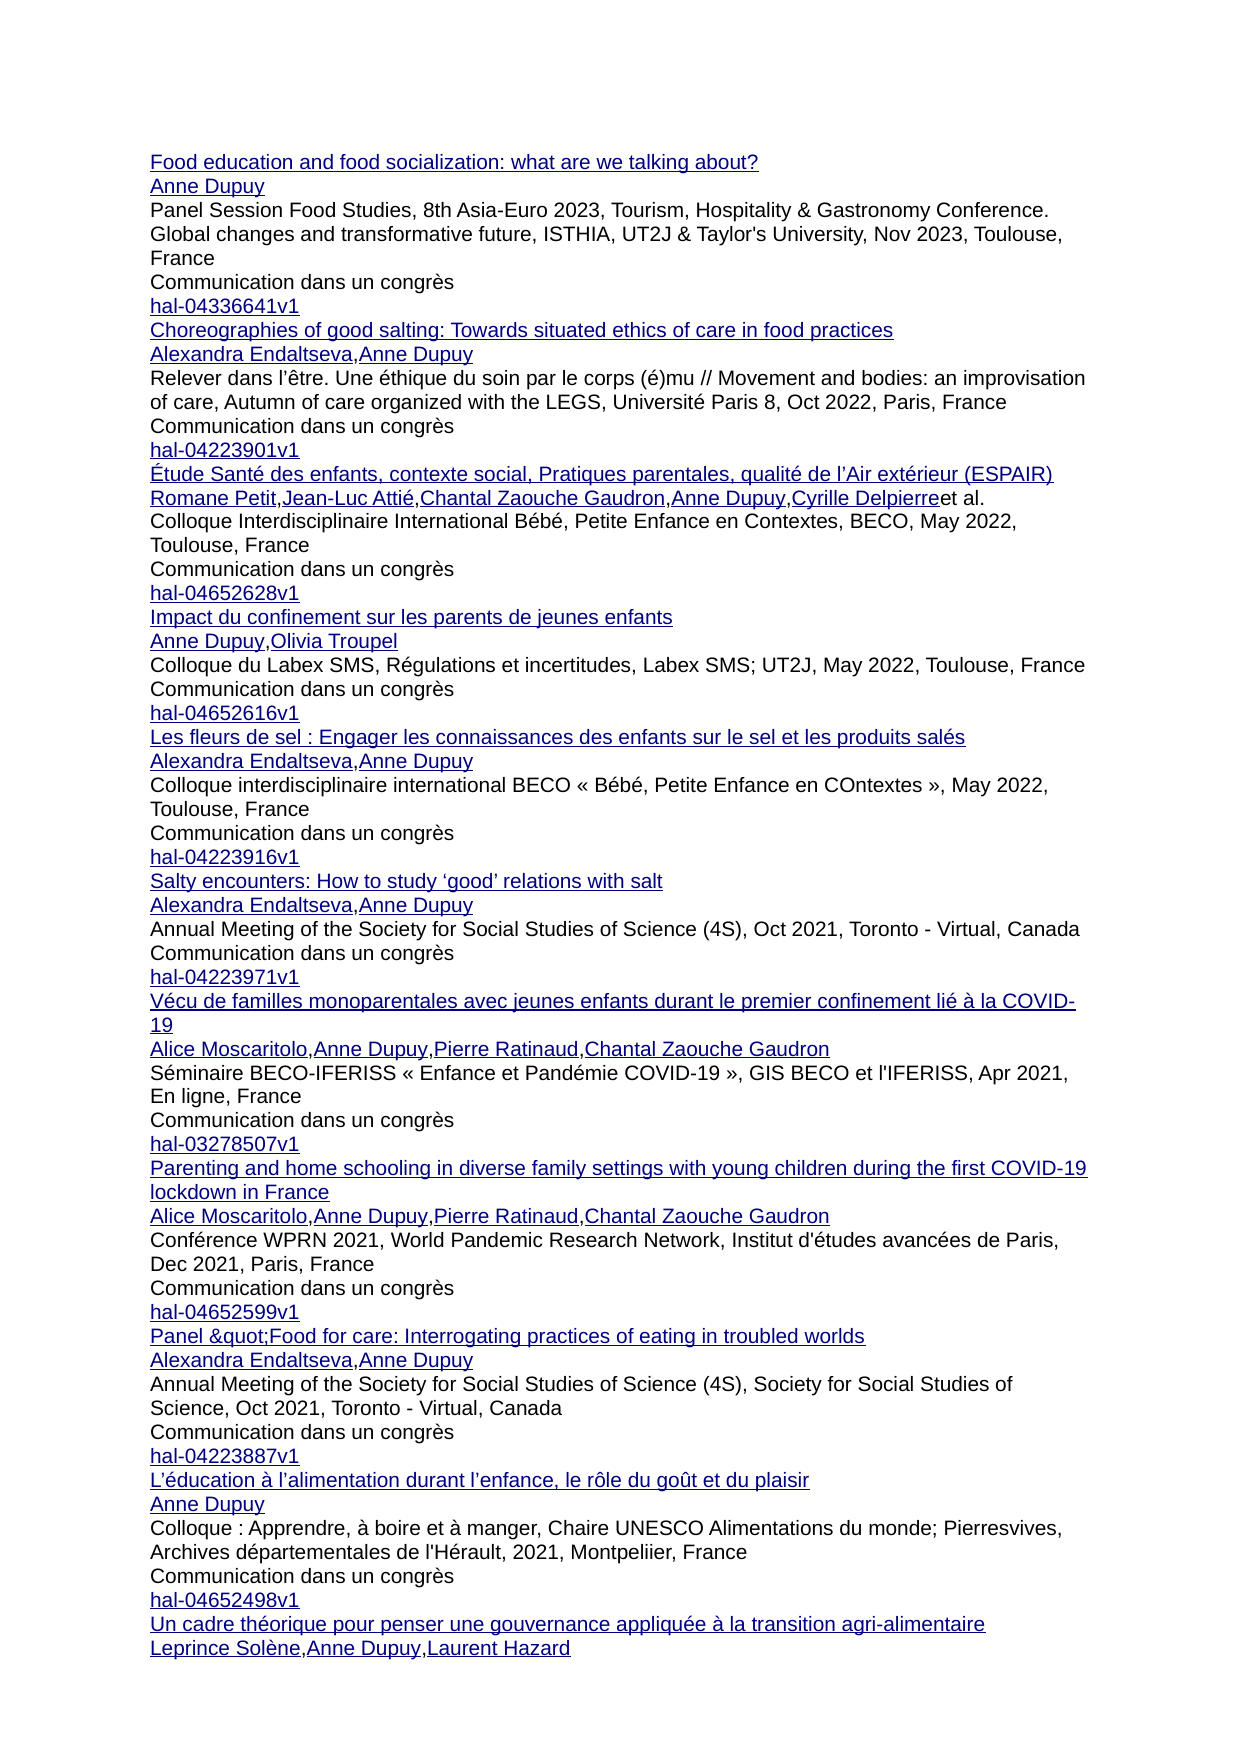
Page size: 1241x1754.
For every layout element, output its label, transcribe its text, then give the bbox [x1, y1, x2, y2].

table_cell Choreographies of good salting: Towards situated ethics of care in food practices Alexandra Endaltseva,Anne Dupuy Relever dans l’être. Une éthique du soin par le corps (é)mu // Movement and bodies: an improvisation of care, Autumn of care organized with the LEGS, Université Paris 8, Oct 2022, Paris, France Communication dans un congrès hal-04223901v1 [150, 318, 1090, 461]
table_cell Étude Santé des enfants, contexte social, Pratiques parentales, qualité de l’Air extérieur (ESPAIR) Romane Petit,Jean-Luc Attié,Chantal Zaouche Gaudron,Anne Dupuy,Cyrille Delpierreet al. Colloque Interdisciplinaire International Bébé, Petite Enfance en Contextes, BECO, May 2022, Toulouse, France Communication dans un congrès hal-04652628v1 [150, 461, 1090, 605]
table_cell Parenting and home schooling in diverse family settings with young children during the first COVID-19 lockdown in France Alice Moscaritolo,Anne Dupuy,Pierre Ratinaud,Chantal Zaouche Gaudron Conférence WPRN 2021, World Pandemic Research Network, Institut d'études avancées de Paris, Dec 2021, Paris, France Communication dans un congrès hal-04652599v1 [150, 1156, 1090, 1324]
table_cell Panel &quot;Food for care: Interrogating practices of eating in troubled worlds Alexandra Endaltseva,Anne Dupuy Annual Meeting of the Society for Social Studies of Science (4S), Society for Social Studies of Science, Oct 2021, Toronto - Virtual, Canada Communication dans un congrès hal-04223887v1 [150, 1324, 1090, 1468]
table_cell Impact du confinement sur les parents de jeunes enfants Anne Dupuy,Olivia Troupel Colloque du Labex SMS, Régulations et incertitudes, Labex SMS; UT2J, May 2022, Toulouse, France Communication dans un congrès hal-04652616v1 [150, 605, 1090, 725]
table_cell Salty encounters: How to study ‘good’ relations with salt Alexandra Endaltseva,Anne Dupuy Annual Meeting of the Society for Social Studies of Science (4S), Oct 2021, Toronto - Virtual, Canada Communication dans un congrès hal-04223971v1 [150, 869, 1090, 988]
table_cell Un cadre théorique pour penser une gouvernance appliquée à la transition agri-alimentaire Leprince Solène,Anne Dupuy,Laurent Hazard [150, 1611, 1090, 1659]
table_cell Vécu de familles monoparentales avec jeunes enfants durant le premier confinement lié à la COVID-19 Alice Moscaritolo,Anne Dupuy,Pierre Ratinaud,Chantal Zaouche Gaudron Séminaire BECO-IFERISS « Enfance et Pandémie COVID-19 », GIS BECO et l'IFERISS, Apr 2021, En ligne, France Communication dans un congrès hal-03278507v1 [150, 989, 1090, 1156]
table_cell Food education and food socialization: what are we talking about? Anne Dupuy Panel Session Food Studies, 8th Asia-Euro 2023, Tourism, Hospitality & Gastronomy Conference. Global changes and transformative future, ISTHIA, UT2J & Taylor's University, Nov 2023, Toulouse, France Communication dans un congrès hal-04336641v1 [150, 150, 1090, 318]
table_cell Les fleurs de sel : Engager les connaissances des enfants sur le sel et les produits salés Alexandra Endaltseva,Anne Dupuy Colloque interdisciplinaire international BECO « Bébé, Petite Enfance en COntextes », May 2022, Toulouse, France Communication dans un congrès hal-04223916v1 [150, 725, 1090, 869]
table_cell L’éducation à l’alimentation durant l’enfance, le rôle du goût et du plaisir Anne Dupuy Colloque : Apprendre, à boire et à manger, Chaire UNESCO Alimentations du monde; Pierresvives, Archives départementales de l'Hérault, 2021, Montpeliier, France Communication dans un congrès hal-04652498v1 [150, 1468, 1090, 1611]
